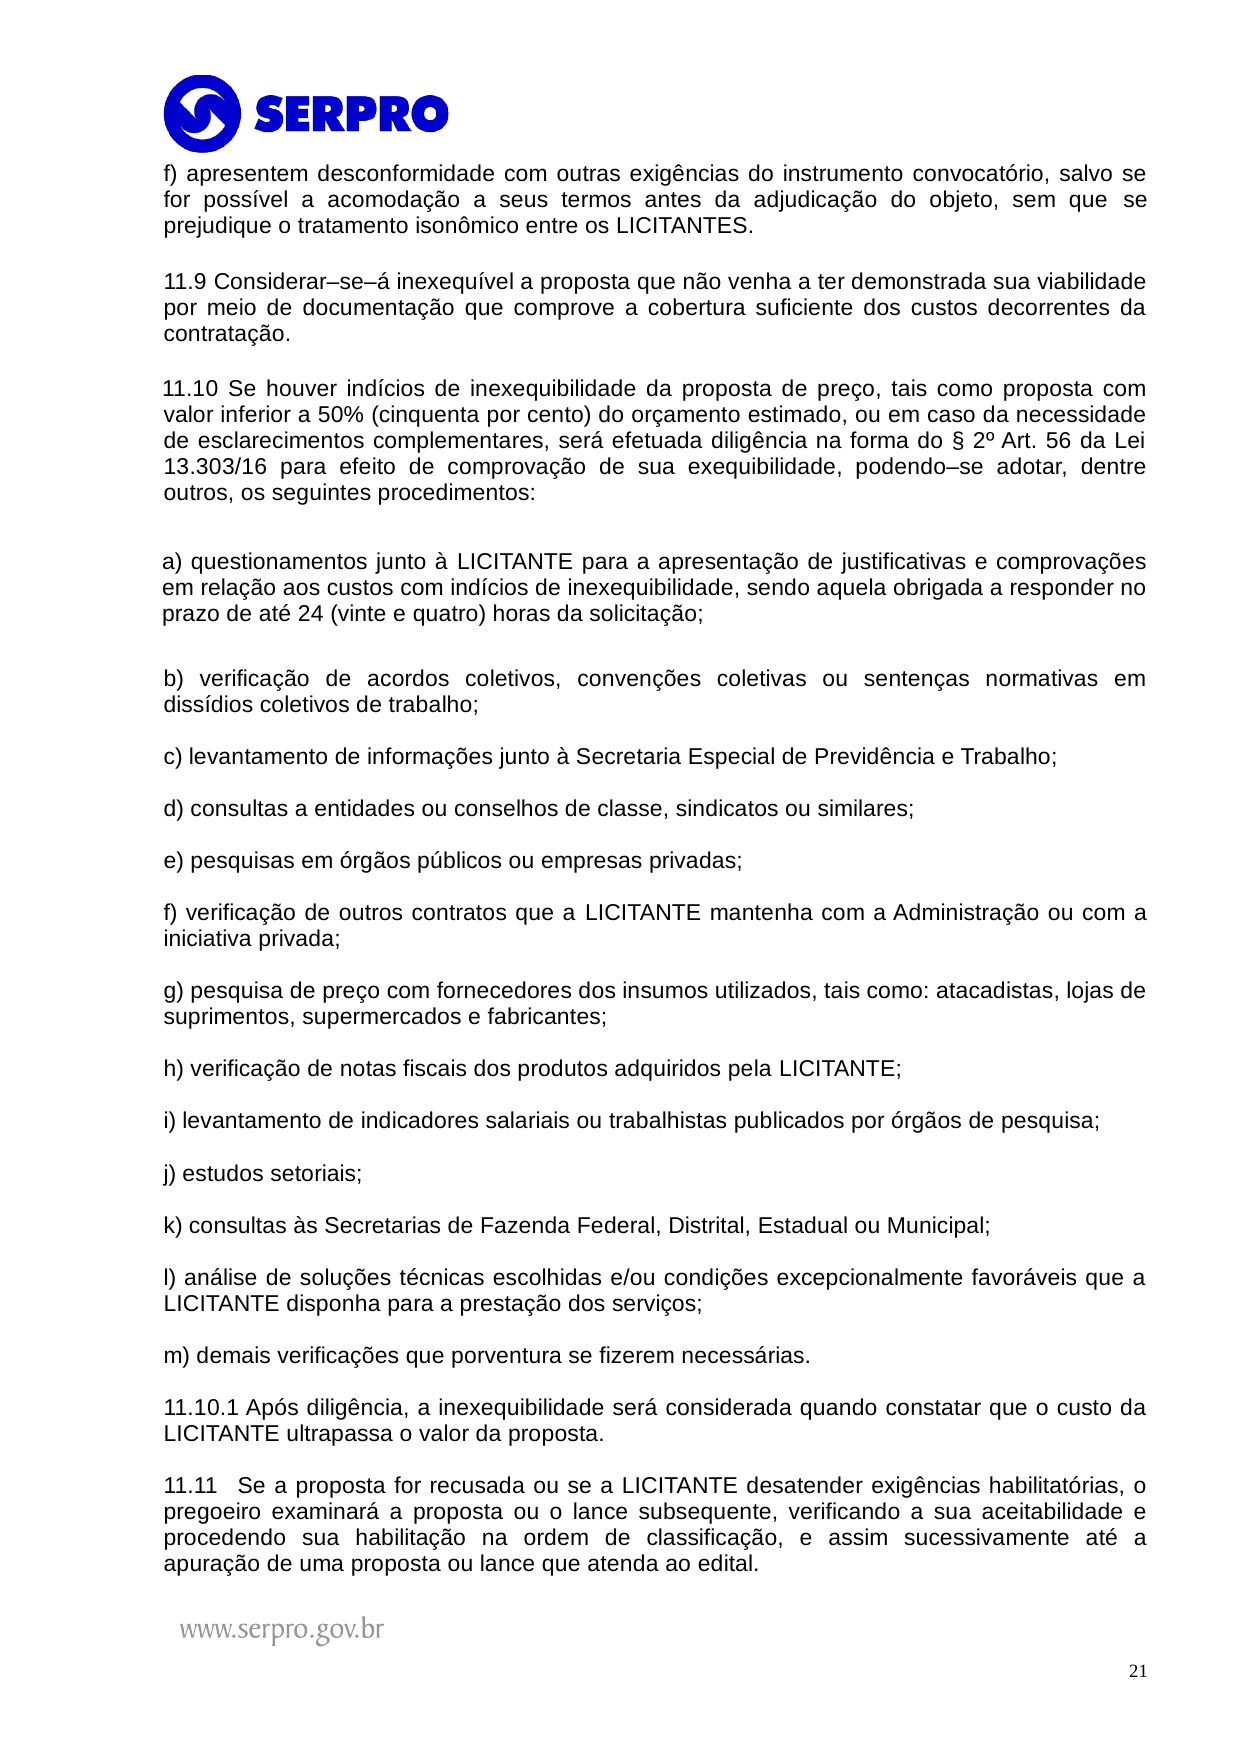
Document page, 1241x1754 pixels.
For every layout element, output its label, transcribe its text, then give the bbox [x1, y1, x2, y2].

text b) verificação de acordos coletivos, convenções coletivas ou sentenças normativas em dissídios coletivos de trabalho; [163, 665, 1148, 717]
text 11.9 Considerar–se–á inexequível a proposta que não venha a ter demonstrada sua viabilidade por meio de documentação que comprove a cobertura suficiente dos custos decorrentes da contratação. [163, 268, 1148, 346]
text e) pesquisas em órgãos públicos ou empresas privadas; [163, 847, 1148, 873]
text d) consultas a entidades ou conselhos de classe, sindicatos ou similares; [163, 795, 1148, 821]
text k) consultas às Secretarias de Fazenda Federal, Distrital, Estadual ou Municipal; [163, 1212, 1148, 1238]
text f) apresentem desconformidade com outras exigências do instrumento convocatório, salvo se for possível a acomodação a seus termos antes da adjudicação do objeto, sem que se prejudique o tratamento isonômico entre os LICITANTES. [163, 160, 1148, 238]
text 11.10.1 Após diligência, a inexequibilidade será considerada quando constatar que o custo da LICITANTE ultrapassa o valor da proposta. [163, 1394, 1148, 1446]
text m) demais verificações que porventura se fizerem necessárias. [163, 1342, 1148, 1368]
picture [163, 75, 449, 153]
text h) verificação de notas fiscais dos produtos adquiridos pela LICITANTE; [163, 1056, 1148, 1082]
list i) levantamento de indicadores salariais ou trabalhistas publicados por órgãos de pesquisa; [162, 1108, 1148, 1134]
text 11.10 Se houver indícios de inexequibilidade da proposta de preço, tais como proposta com valor inferior a 50% (cinquenta por cento) do orçamento estimado, ou em caso da necessidade de esclarecimentos complementares, será efetuada diligência na forma do § 2º Art. 56 da Lei 13.303/16 para efeito de comprovação de sua exequibilidade, podendo–se adotar, dentre outros, os seguintes procedimentos: [162, 376, 1148, 506]
text c) levantamento de informações junto à Secretaria Especial de Previdência e Trabalho; [163, 743, 1148, 769]
text g) pesquisa de preço com fornecedores dos insumos utilizados, tais como: atacadistas, lojas de suprimentos, supermercados e fabricantes; [163, 978, 1148, 1030]
text f) verificação de outros contratos que a LICITANTE mantenha com a Administração ou com a iniciativa privada; [163, 899, 1148, 952]
text 11.11 Se a proposta for recusada ou se a LICITANTE desatender exigências habilitatórias, o pregoeiro examinará a proposta ou o lance subsequente, verificando a sua aceitabilidade e procedendo sua habilitação na ordem de classificação, e assim sucessivamente até a apuração de uma proposta ou lance que atenda ao edital. [163, 1472, 1148, 1577]
text j) estudos setoriais; [163, 1160, 1148, 1186]
text l) análise de soluções técnicas escolhidas e/ou condições excepcionalmente favoráveis que a LICITANTE disponha para a prestação dos serviços; [163, 1264, 1148, 1316]
text a) questionamentos junto à LICITANTE para a apresentação de justificativas e comprovações em relação aos custos com indícios de inexequibilidade, sendo aquela obrigada a responder no prazo de até 24 (vinte e quatro) horas da solicitação; [162, 548, 1148, 627]
